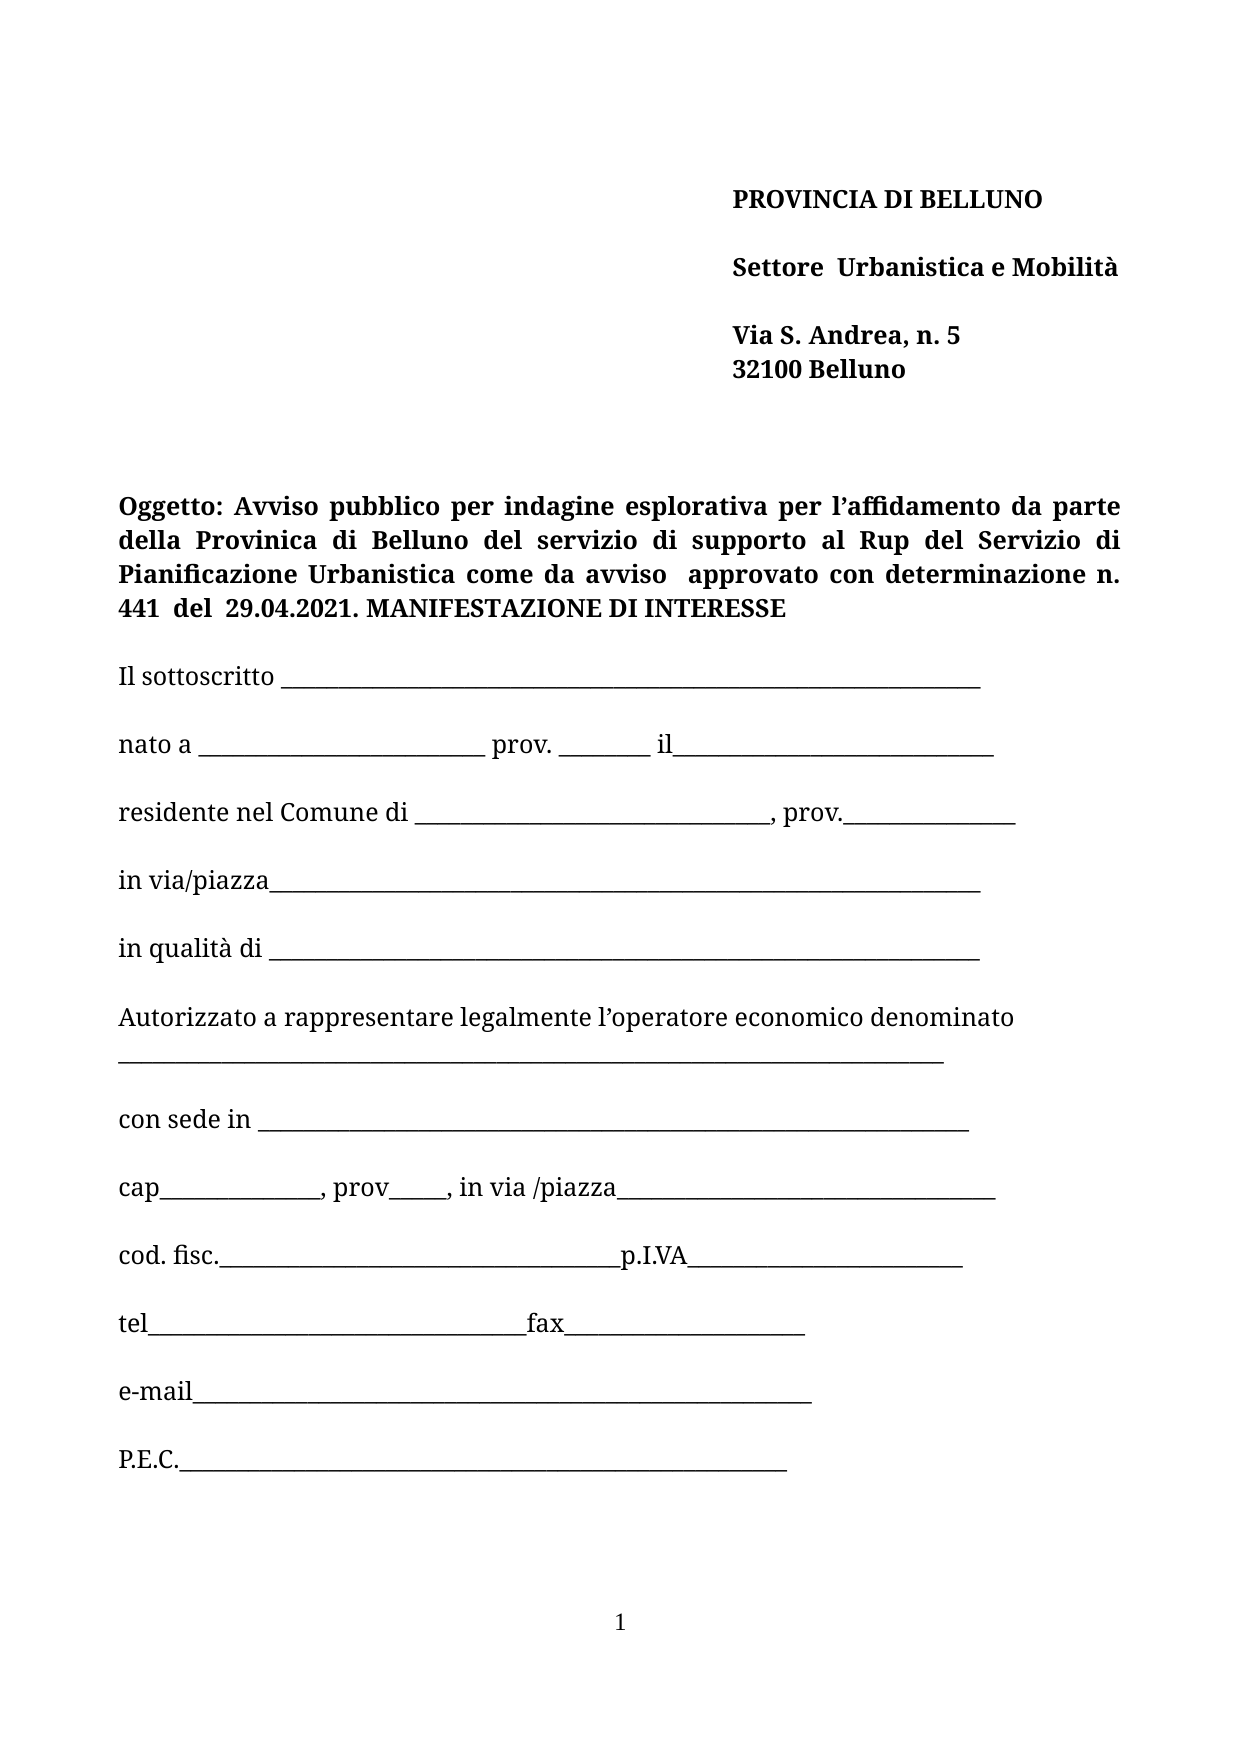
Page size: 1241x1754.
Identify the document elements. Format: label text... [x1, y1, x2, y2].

text cod. fisc.___________________________________p.I.VA________________________ [118, 1238, 1122, 1272]
text Oggetto: Avviso pubblico per indagine esplorativa per l’affidamento da parte della Provinica di Belluno del servizio di supporto al Rup del Servizio di Pianificazione Urbanistica come da avviso approvato con determinazione n. 441 del 29.04.2021. MANIFESTAZIONE DI INTERESSE [118, 488, 1122, 624]
text in via/piazza______________________________________________________________ [118, 863, 1122, 897]
text in qualità di ______________________________________________________________ [118, 931, 1122, 965]
text cap______________, prov_____, in via /piazza_________________________________ [118, 1169, 1122, 1203]
text ________________________________________________________________________ [118, 1033, 1122, 1067]
text PROVINCIA DI BELLUNO [732, 182, 1122, 216]
text residente nel Comune di _______________________________, prov._______________ [118, 795, 1122, 829]
text Settore Urbanistica e Mobilità [732, 250, 1122, 284]
text nato a _________________________ prov. ________ il____________________________ [118, 727, 1122, 761]
text Autorizzato a rappresentare legalmente l’operatore economico denominato [118, 999, 1122, 1033]
text Il sottoscritto _____________________________________________________________ [118, 658, 1122, 693]
text P.E.C._____________________________________________________ [118, 1442, 1122, 1476]
text con sede in ______________________________________________________________ [118, 1101, 1122, 1135]
text e-mail______________________________________________________ [118, 1374, 1122, 1408]
text Via S. Andrea, n. 5 [732, 318, 1122, 352]
text tel_________________________________fax_____________________ [118, 1306, 1122, 1340]
text 32100 Belluno [732, 352, 1122, 386]
